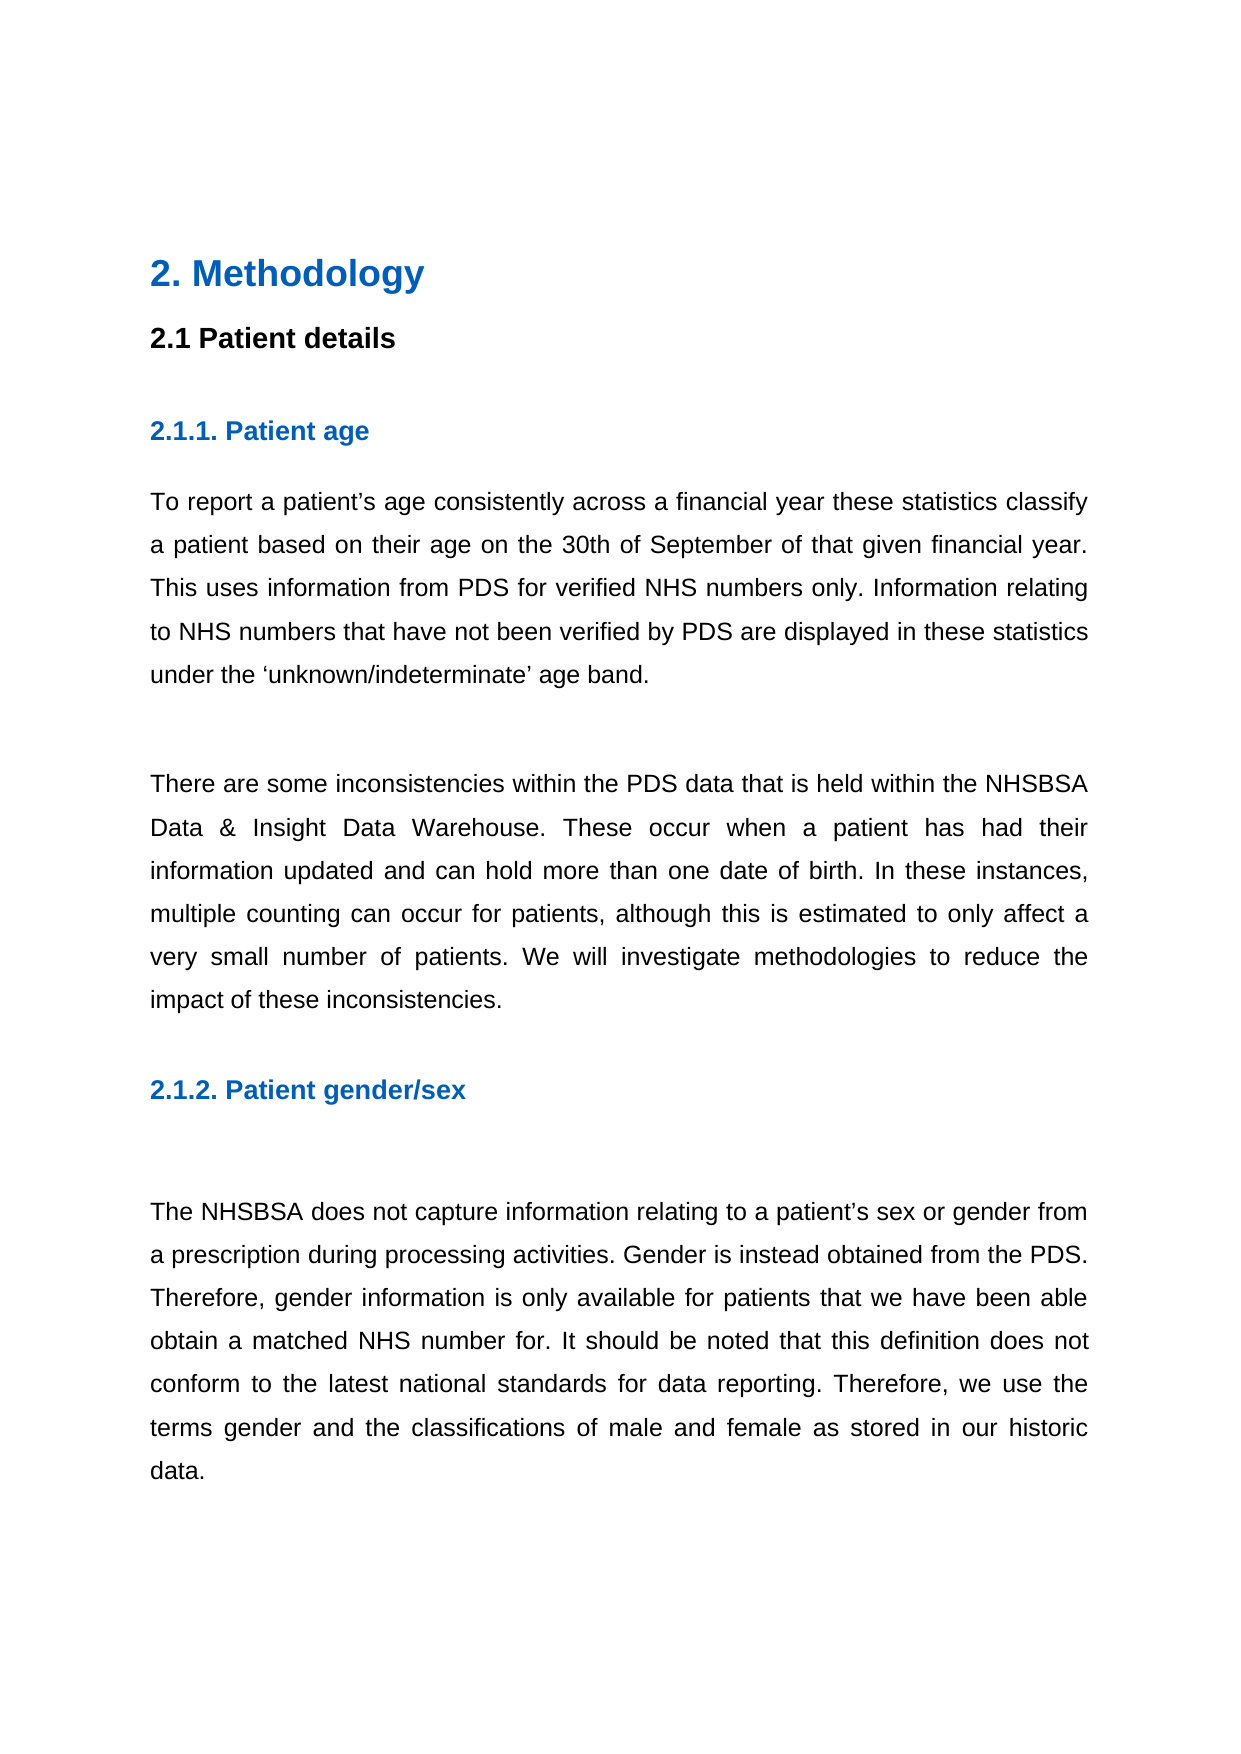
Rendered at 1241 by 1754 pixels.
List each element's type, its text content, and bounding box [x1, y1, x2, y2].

text To report a patient’s age consistently across a financial year these statistics classify a patient based on their age on the 30th of September of that given financial year. This uses information from PDS for verified NHS numbers only. Information relating to NHS numbers that have not been verified by PDS are displayed in these statistics under the ‘unknown/indeterminate’ age band. [150, 487, 1090, 688]
text The NHSBSA does not capture information relating to a patient’s sex or gender from a prescription during processing activities. Gender is instead obtained from the PDS. Therefore, gender information is only available for patients that we have been able obtain a matched NHS number for. It should be noted that this definition does not conform to the latest national standards for data reporting. Therefore, we use the terms gender and the classifications of male and female as stored in our historic data. [150, 1197, 1090, 1484]
text There are some inconsistencies within the PDS data that is held within the NHSBSA Data & Insight Data Warehouse. These occur when a patient has had their information updated and can hold more than one date of birth. In these instances, multiple counting can occur for patients, although this is estimated to only affect a very small number of patients. We will investigate methodologies to reduce the impact of these inconsistencies. [150, 769, 1090, 1014]
subtitle 2.1.2. Patient gender/sex [150, 1074, 1090, 1105]
subtitle 2.1.1. Patient age [150, 415, 1090, 446]
subtitle 2.1 Patient details [150, 321, 1090, 355]
subtitle 2. Methodology [150, 251, 1090, 294]
